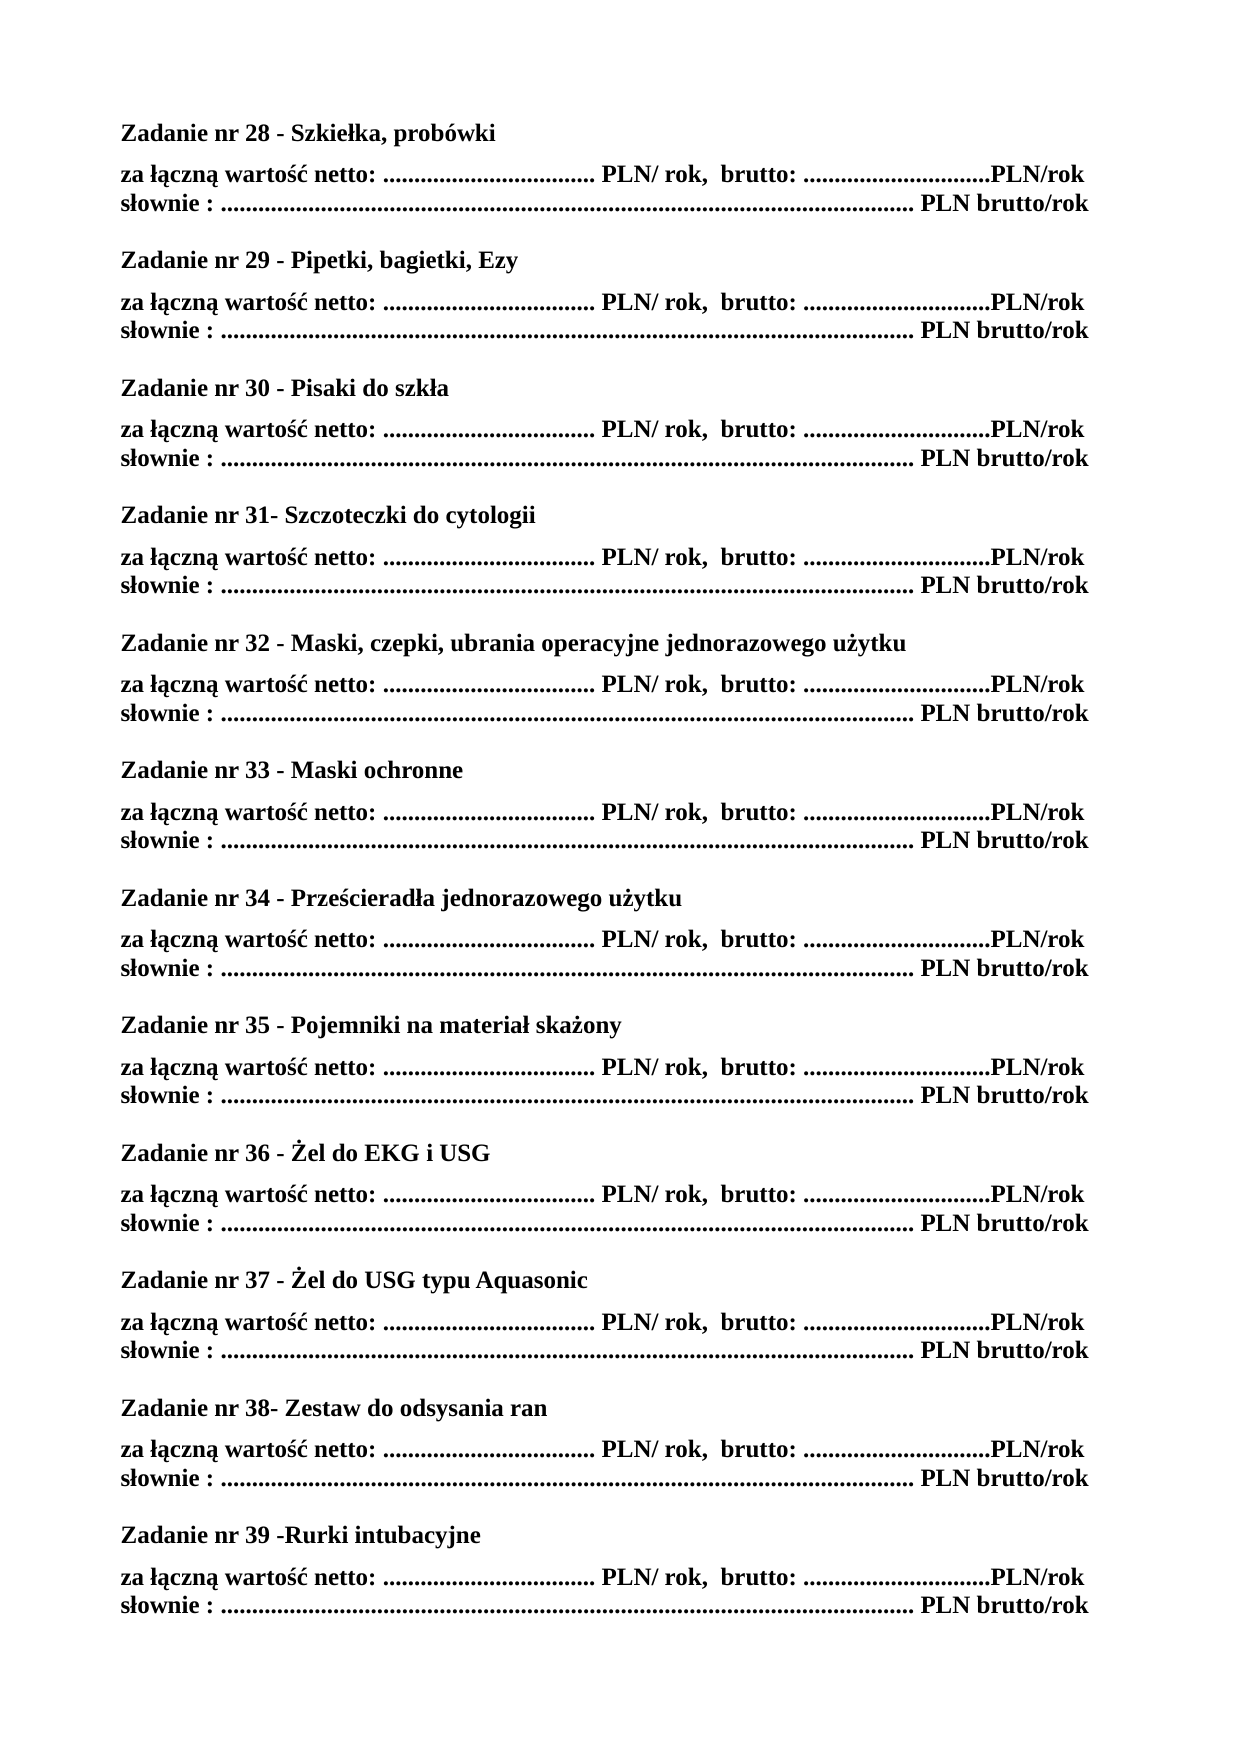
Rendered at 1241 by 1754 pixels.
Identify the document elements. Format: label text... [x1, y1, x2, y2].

text słownie : ............................................................................................................... PLN brutto/rok [120, 443, 1123, 472]
text za łączną wartość netto: .................................. PLN/ rok, brutto: ..............................PLN/rok [120, 1434, 1123, 1463]
text Zadanie nr 30 - Pisaki do szkła [120, 373, 1123, 402]
text Zadanie nr 39 -Rurki intubacyjne [120, 1521, 1123, 1549]
text za łączną wartość netto: .................................. PLN/ rok, brutto: ..............................PLN/rok [120, 924, 1123, 953]
text za łączną wartość netto: .................................. PLN/ rok, brutto: ..............................PLN/rok [120, 1052, 1123, 1081]
text słownie : ............................................................................................................... PLN brutto/rok [120, 188, 1123, 217]
text słownie : ............................................................................................................... PLN brutto/rok [120, 316, 1123, 344]
text za łączną wartość netto: .................................. PLN/ rok, brutto: ..............................PLN/rok [120, 669, 1123, 698]
text słownie : ............................................................................................................... PLN brutto/rok [120, 953, 1123, 982]
text słownie : ............................................................................................................... PLN brutto/rok [120, 698, 1123, 727]
text za łączną wartość netto: .................................. PLN/ rok, brutto: ..............................PLN/rok [120, 1179, 1123, 1208]
text za łączną wartość netto: .................................. PLN/ rok, brutto: ..............................PLN/rok [120, 1307, 1123, 1336]
text Zadanie nr 33 - Maski ochronne [120, 756, 1123, 784]
text Zadanie nr 32 - Maski, czepki, ubrania operacyjne jednorazowego użytku [120, 628, 1123, 657]
text za łączną wartość netto: .................................. PLN/ rok, brutto: ..............................PLN/rok [120, 287, 1123, 316]
text za łączną wartość netto: .................................. PLN/ rok, brutto: ..............................PLN/rok [120, 414, 1123, 443]
text za łączną wartość netto: .................................. PLN/ rok, brutto: ..............................PLN/rok [120, 797, 1123, 826]
text Zadanie nr 35 - Pojemniki na materiał skażony [120, 1011, 1123, 1039]
text słownie : ............................................................................................................... PLN brutto/rok [120, 571, 1123, 599]
text słownie : ............................................................................................................... PLN brutto/rok [120, 1081, 1123, 1109]
text za łączną wartość netto: .................................. PLN/ rok, brutto: ..............................PLN/rok [120, 159, 1123, 188]
text za łączną wartość netto: .................................. PLN/ rok, brutto: ..............................PLN/rok [120, 1562, 1123, 1591]
text za łączną wartość netto: .................................. PLN/ rok, brutto: ..............................PLN/rok [120, 542, 1123, 571]
text słownie : ............................................................................................................... PLN brutto/rok [120, 1463, 1123, 1492]
text Zadanie nr 37 - Żel do USG typu Aquasonic [120, 1266, 1123, 1294]
text słownie : ............................................................................................................... PLN brutto/rok [120, 1591, 1123, 1619]
text słownie : ............................................................................................................... PLN brutto/rok [120, 1336, 1123, 1364]
text słownie : ............................................................................................................... PLN brutto/rok [120, 826, 1123, 854]
text Zadanie nr 29 - Pipetki, bagietki, Ezy [120, 246, 1123, 274]
text Zadanie nr 28 - Szkiełka, probówki [120, 118, 1123, 147]
text Zadanie nr 34 - Prześcieradła jednorazowego użytku [120, 883, 1123, 912]
text Zadanie nr 36 - Żel do EKG i USG [120, 1138, 1123, 1167]
text słownie : ............................................................................................................... PLN brutto/rok [120, 1208, 1123, 1237]
text Zadanie nr 31- Szczoteczki do cytologii [120, 501, 1123, 529]
text Zadanie nr 38- Zestaw do odsysania ran [120, 1393, 1123, 1422]
